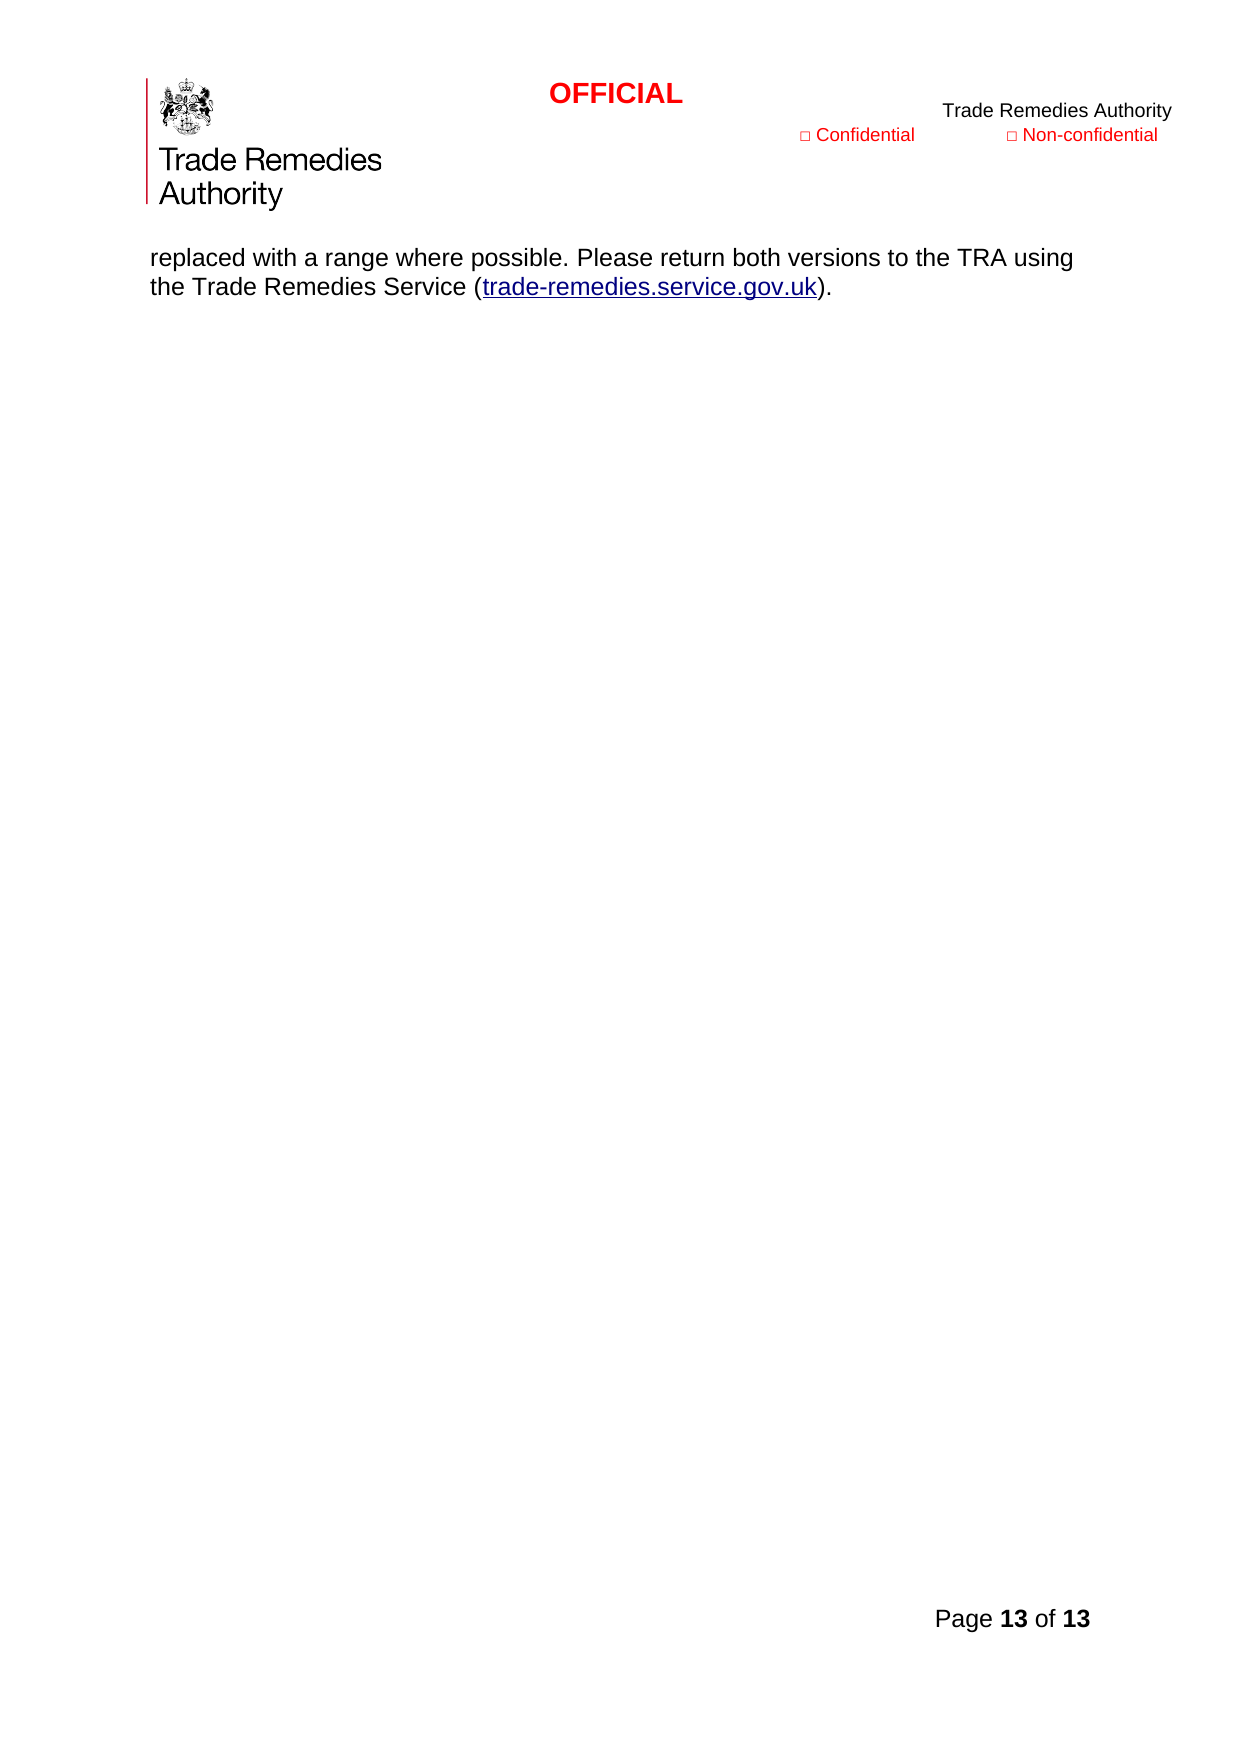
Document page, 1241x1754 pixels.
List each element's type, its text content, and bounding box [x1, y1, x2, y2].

text replaced with a range where possible. Please return both versions to the TRA using the Trade Remedies Service (trade-remedies.service.gov.uk). [150, 243, 1090, 300]
